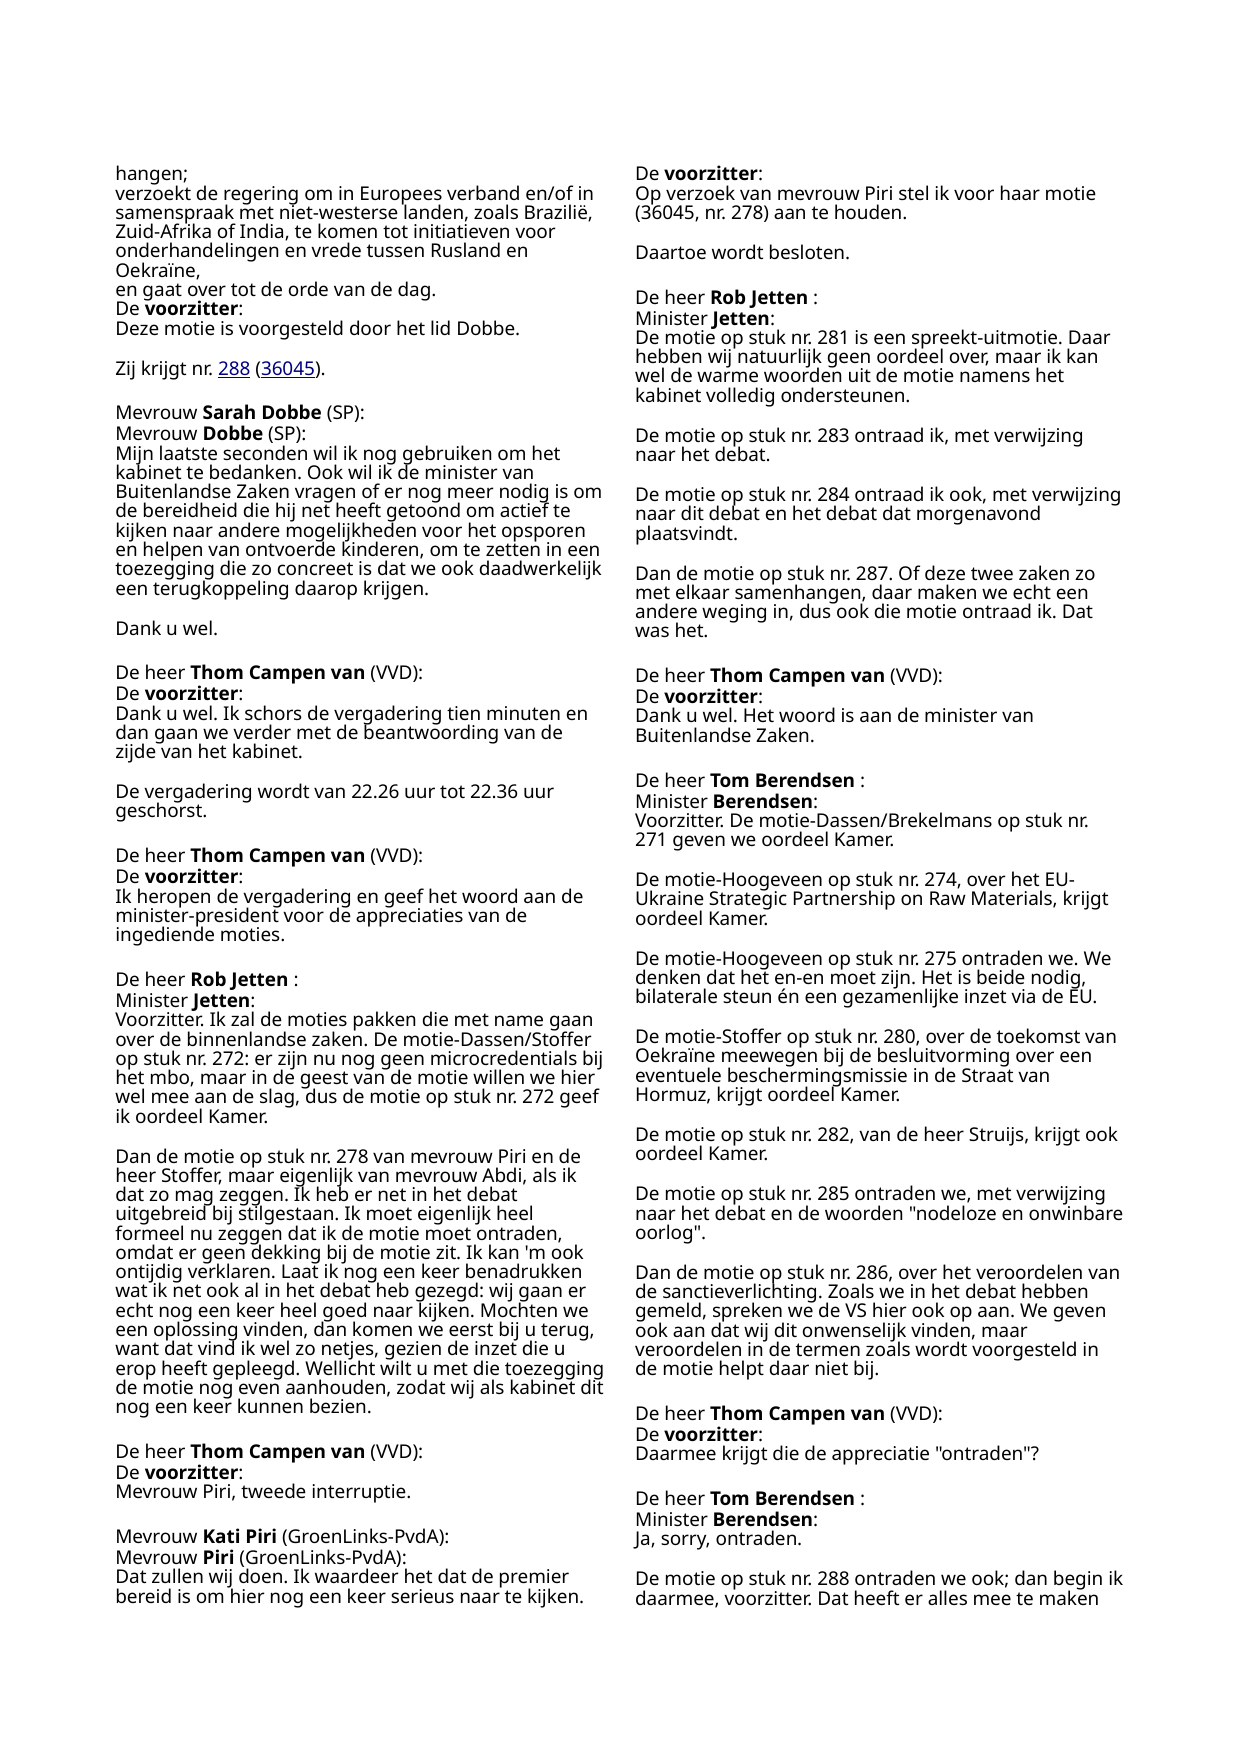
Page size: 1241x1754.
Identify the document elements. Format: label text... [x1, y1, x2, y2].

text Voorzitter. Ik zal de moties pakken die met name gaan over de binnenlandse zaken. De motie-Dassen/Stoffer op stuk nr. 272: er zijn nu nog geen microcredentials bij het mbo, maar in de geest van de motie willen we hier wel mee aan de slag, dus de motie op stuk nr. 272 geef ik oordeel Kamer. [115, 1011, 605, 1127]
text Dank u wel. Het woord is aan de minister van Buitenlandse Zaken. [635, 707, 1125, 746]
text De motie-Hoogeveen op stuk nr. 275 ontraden we. We denken dat het en-en moet zijn. Het is beide nodig, bilaterale steun én een gezamenlijke inzet via de EU. [635, 950, 1125, 1007]
text De heer Rob Jetten : [635, 284, 1125, 310]
text Daartoe wordt besloten. [635, 244, 1125, 263]
text Dan de motie op stuk nr. 286, over het veroordelen van de sanctieverlichting. Zoals we in het debat hebben gemeld, spreken we de VS hier ook op aan. We geven ook aan dat wij dit onwenselijk vinden, maar veroordelen in de termen zoals wordt voorgesteld in de motie helpt daar niet bij. [635, 1264, 1125, 1379]
text De heer Thom Campen van (VVD): [115, 659, 605, 685]
text De motie op stuk nr. 284 ontraad ik ook, met verwijzing naar dit debat en het debat dat morgenavond plaatsvindt. [635, 486, 1125, 544]
text Dank u wel. [115, 619, 605, 639]
text De heer Thom Campen van (VVD): [635, 662, 1125, 688]
text De voorzitter: [115, 868, 605, 888]
text De heer Thom Campen van (VVD): [635, 1400, 1125, 1426]
text en gaat over tot de orde van de dag. [115, 281, 605, 300]
text Dan de motie op stuk nr. 287. Of deze twee zaken zo met elkaar samenhangen, daar maken we echt een andere weging in, dus ook die motie ontraad ik. Dat was het. [635, 564, 1125, 642]
text De heer Tom Berendsen : [635, 767, 1125, 793]
text Minister Berendsen: [635, 1511, 1125, 1530]
text De motie op stuk nr. 288 ontraden we ook; dan begin ik daarmee, voorzitter. Dat heeft er alles mee te maken [635, 1570, 1125, 1609]
text Minister Jetten: [635, 310, 1125, 329]
text Minister Berendsen: [635, 793, 1125, 812]
text De voorzitter: [635, 688, 1125, 707]
text De voorzitter: [635, 165, 1125, 184]
text Deze motie is voorgesteld door het lid Dobbe. [115, 319, 605, 339]
text Op verzoek van mevrouw Piri stel ik voor haar motie (36045, nr. 278) aan te houden. [635, 184, 1125, 223]
text De heer Tom Berendsen : [635, 1485, 1125, 1511]
text Dank u wel. Ik schors de vergadering tien minuten en dan gaan we verder met de beantwoording van de zijde van het kabinet. [115, 704, 605, 762]
text De heer Rob Jetten : [115, 966, 605, 992]
text Mevrouw Kati Piri (GroenLinks-PvdA): [115, 1523, 605, 1549]
text Mijn laatste seconden wil ik nog gebruiken om het kabinet te bedanken. Ook wil ik de minister van Buitenlandse Zaken vragen of er nog meer nodig is om de bereidheid die hij net heeft getoond om actief te kijken naar andere mogelijkheden voor het opsporen en helpen van ontvoerde kinderen, om te zetten in een toezegging die zo concreet is dat we ook daadwerkelijk een terugkoppeling daarop krijgen. [115, 444, 605, 599]
text De voorzitter: [115, 685, 605, 704]
text Mevrouw Dobbe (SP): [115, 425, 605, 444]
text De heer Thom Campen van (VVD): [115, 843, 605, 868]
text Zij krijgt nr. 288 (36045). [115, 359, 605, 379]
text De motie-Stoffer op stuk nr. 280, over de toekomst van Oekraïne meewegen bij de besluitvorming over een eventuele beschermingsmissie in de Straat van Hormuz, krijgt oordeel Kamer. [635, 1028, 1125, 1105]
text De voorzitter: [115, 1464, 605, 1483]
text De vergadering wordt van 22.26 uur tot 22.36 uur geschorst. [115, 783, 605, 822]
text Ja, sorry, ontraden. [635, 1530, 1125, 1550]
text De motie op stuk nr. 285 ontraden we, met verwijzing naar het debat en de woorden "nodeloze en onwinbare oorlog". [635, 1185, 1125, 1243]
text De voorzitter: [115, 300, 605, 319]
text Mevrouw Piri, tweede interruptie. [115, 1483, 605, 1502]
text Mevrouw Sarah Dobbe (SP): [115, 399, 605, 425]
text Voorzitter. De motie-Dassen/Brekelmans op stuk nr. 271 geven we oordeel Kamer. [635, 812, 1125, 850]
text hangen; [115, 165, 605, 184]
text De motie op stuk nr. 283 ontraad ik, met verwijzing naar het debat. [635, 427, 1125, 465]
text Ik heropen de vergadering en geef het woord aan de minister-president voor de appreciaties van de ingediende moties. [115, 888, 605, 945]
text De motie op stuk nr. 282, van de heer Struijs, krijgt ook oordeel Kamer. [635, 1126, 1125, 1164]
text De heer Thom Campen van (VVD): [115, 1438, 605, 1464]
text Mevrouw Piri (GroenLinks-PvdA): [115, 1549, 605, 1568]
text verzoekt de regering om in Europees verband en/of in samenspraak met niet-westerse landen, zoals Brazilië, Zuid-Afrika of India, te komen tot initiatieven voor onderhandelingen en vrede tussen Rusland en Oekraïne, [115, 184, 605, 281]
text Daarmee krijgt die de appreciatie "ontraden"? [635, 1445, 1125, 1464]
text De motie op stuk nr. 281 is een spreekt-uitmotie. Daar hebben wij natuurlijk geen oordeel over, maar ik kan wel de warme woorden uit de motie namens het kabinet volledig ondersteunen. [635, 329, 1125, 406]
text Dat zullen wij doen. Ik waardeer het dat de premier bereid is om hier nog een keer serieus naar te kijken. [115, 1568, 605, 1607]
text Dan de motie op stuk nr. 278 van mevrouw Piri en de heer Stoffer, maar eigenlijk van mevrouw Abdi, als ik dat zo mag zeggen. Ik heb er net in het debat uitgebreid bij stilgestaan. Ik moet eigenlijk heel formeel nu zeggen dat ik de motie moet ontraden, omdat er geen dekking bij de motie zit. Ik kan 'm ook ontijdig verklaren. Laat ik nog een keer benadrukken wat ik net ook al in het debat heb gezegd: wij gaan er echt nog een keer heel goed naar kijken. Mochten we een oplossing vinden, dan komen we eerst bij u terug, want dat vind ik wel zo netjes, gezien de inzet die u erop heeft gepleegd. Wellicht wilt u met die toezegging de motie nog even aanhouden, zodat wij als kabinet dit nog een keer kunnen bezien. [115, 1148, 605, 1417]
text Minister Jetten: [115, 992, 605, 1011]
text De voorzitter: [635, 1426, 1125, 1445]
text De motie-Hoogeveen op stuk nr. 274, over het EU-Ukraine Strategic Partnership on Raw Materials, krijgt oordeel Kamer. [635, 871, 1125, 929]
